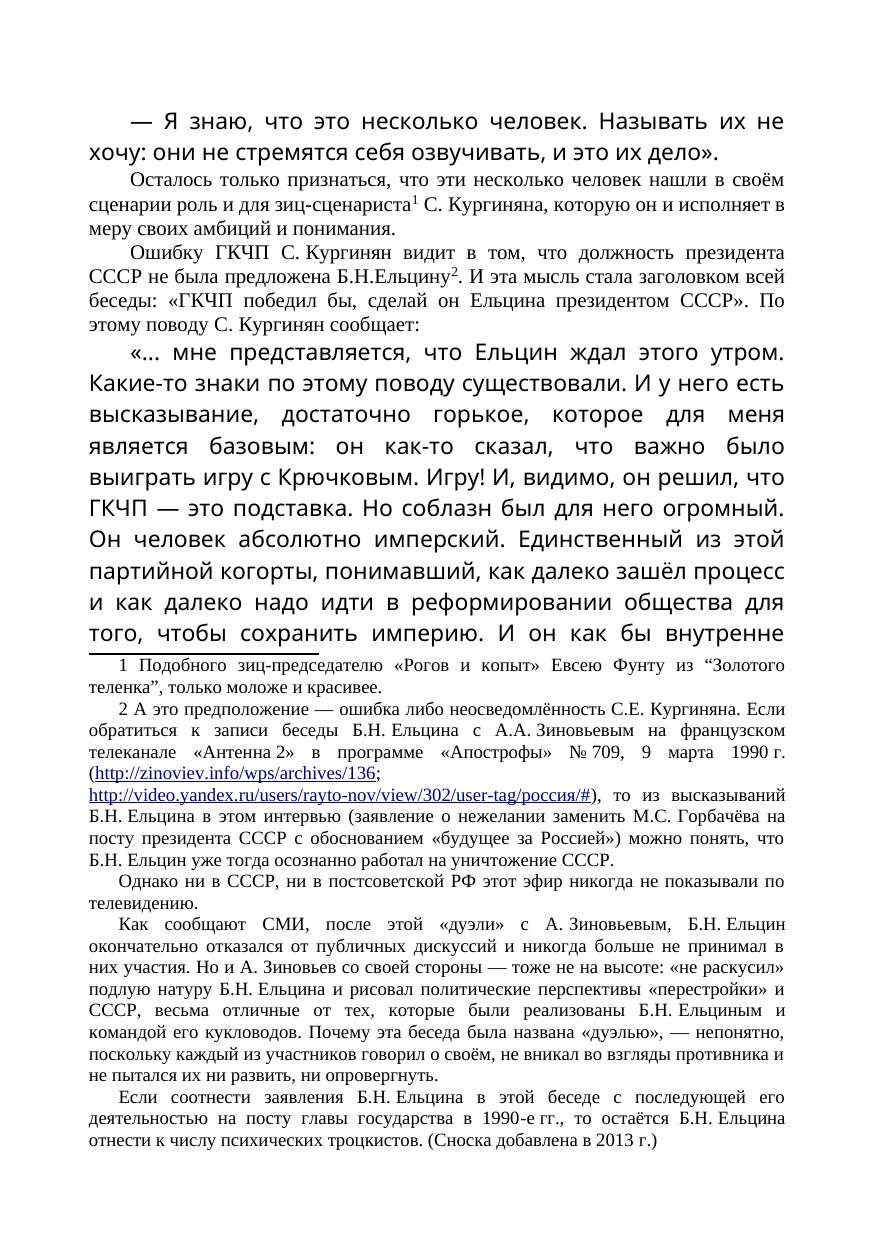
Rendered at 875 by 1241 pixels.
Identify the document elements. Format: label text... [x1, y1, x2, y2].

text Если соотнести заявления Б.Н. Ельцина в этой беседе с последующей его деятельностью на посту главы государства в 1990‑е гг., то остаётся Б.Н. Ельцина отнести к числу психических троцкистов. (Сноска добавлена в 2013 г.) [89, 1086, 786, 1150]
text Однако ни в СССР, ни в постсоветской РФ этот эфир никогда не показывали по телевидению. [89, 870, 786, 913]
text Подобного зиц-председателю «Рогов и копыт» Евсею Фунту из “Золотого теленка”, только моложе и красивее. [89, 654, 786, 697]
text Ошибку ГКЧП С. Кургинян видит в том, что должность президента СССР не была предложена Б.Н.Ельцину. И эта мысль стала заголовком всей беседы: «ГКЧП победил бы, сделай он Ельцина президентом СССР». По этому поводу С. Кургинян сообщает: [89, 239, 786, 336]
text Осталось только признаться, что эти несколько человек нашли в своём сценарии роль и для зиц-сценариста С. Кургиняна, которую он и исполняет в меру своих амбиций и понимания. [89, 167, 786, 239]
text А это предположение — ошибка либо неосведомлённость С.Е. Кургиняна. Если обратиться к записи беседы Б.Н. Ельцина с А.А. Зиновьевым на французском телеканале «Антенна 2» в программе «Апострофы» № 709, 9 марта 1990 г. (http://zinoviev.info/wps/archives/136; http://video.yandex.ru/users/rayto-nov/view/302/user-tag/россия/#), то из высказываний Б.Н. Ельцина в этом интервью (заявление о нежелании заменить М.С. Горбачёва на посту президента СССР с обоснованием «будущее за Россией») можно понять, что Б.Н. Ельцин уже тогда осознанно работал на уничтожение СССР. [89, 697, 786, 870]
text — Я знаю, что это несколько человек. Называть их не хочу: они не стремятся себя озвучивать, и это их дело». [89, 105, 786, 167]
text «... мне представляется, что Ельцин ждал этого утром. Какие-то знаки по этому поводу существовали. И у него есть высказывание, достаточно горькое, которое для меня является базовым: он как-то сказал, что важно было выиграть игру с Крючковым. Игру! И, видимо, он решил, что ГКЧП — это подставка. Но соблазн был для него огромный. Он человек абсолютно имперский. Единственный из этой партийной когорты, понимавший, как далеко зашёл процесс и как далеко надо идти в реформировании общества для того, чтобы сохранить империю. И он как бы внутренне [89, 336, 786, 648]
text Как сообщают СМИ, после этой «дуэли» с А. Зиновьевым, Б.Н. Ельцин окончательно отказался от публичных дискуссий и никогда больше не принимал в них участия. Но и А. Зиновьев со своей стороны — тоже не на высоте: «не раскусил» подлую натуру Б.Н. Ельцина и рисовал политические перспективы «перестройки» и СССР, весьма отличные от тех, которые были реализованы Б.Н. Ельциным и командой его кукловодов. Почему эта беседа была названа «дуэлью», — непонятно, поскольку каждый из участников говорил о своём, не вникал во взгляды противника и не пытался их ни развить, ни опровергнуть. [89, 913, 786, 1086]
